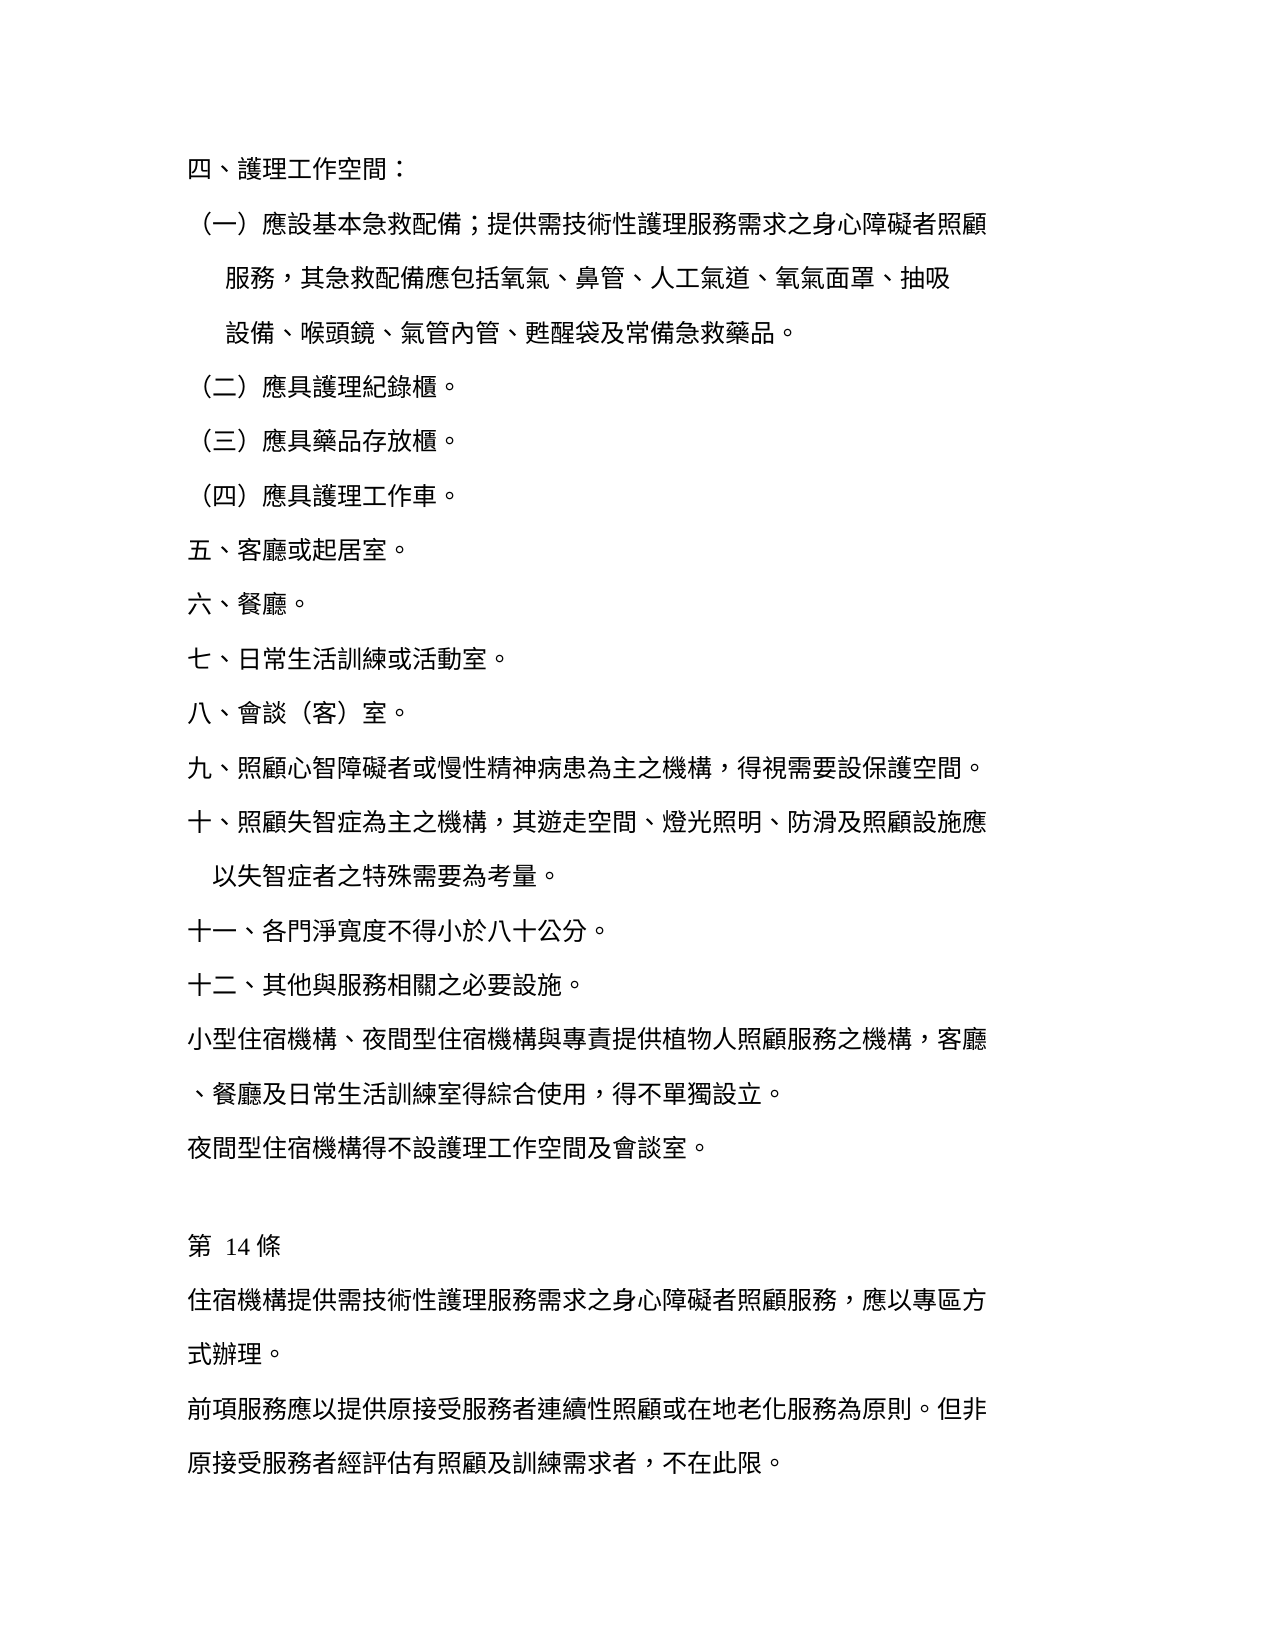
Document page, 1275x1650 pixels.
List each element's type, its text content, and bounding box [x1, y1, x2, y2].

text 、餐廳及日常生活訓練室得綜合使用，得不單獨設立。 [187, 1074, 1087, 1111]
text 十二、其他與服務相關之必要設施。 [187, 966, 1087, 1002]
text 十一、各門淨寬度不得小於八十公分。 [187, 911, 1087, 947]
text 原接受服務者經評估有照顧及訓練需求者，不在此限。 [187, 1444, 1087, 1480]
text 五、客廳或起居室。 [187, 531, 1087, 567]
text 小型住宿機構、夜間型住宿機構與專責提供植物人照顧服務之機構，客廳 [187, 1020, 1087, 1056]
text 式辦理。 [187, 1335, 1087, 1371]
text 六、餐廳。 [187, 585, 1087, 621]
text 十、照顧失智症為主之機構，其遊走空間、燈光照明、防滑及照顧設施應 [187, 802, 1087, 839]
text 九、照顧心智障礙者或慢性精神病患為主之機構，得視需要設保護空間。 [187, 748, 1087, 784]
text 前項服務應以提供原接受服務者連續性照顧或在地老化服務為原則。但非 [187, 1389, 1087, 1426]
text 四、護理工作空間： [187, 150, 1087, 186]
text 八、會談（客）室。 [187, 694, 1087, 730]
text （四）應具護理工作車。 [187, 476, 1087, 512]
text 設備、喉頭鏡、氣管內管、甦醒袋及常備急救藥品。 [187, 313, 1087, 349]
text 第 14 條 [187, 1226, 1087, 1262]
text 夜間型住宿機構得不設護理工作空間及會談室。 [187, 1129, 1087, 1165]
text 服務，其急救配備應包括氧氣、鼻管、人工氣道、氧氣面罩、抽吸 [187, 259, 1087, 295]
text （二）應具護理紀錄櫃。 [187, 367, 1087, 404]
text （三）應具藥品存放櫃。 [187, 422, 1087, 458]
text 以失智症者之特殊需要為考量。 [187, 857, 1087, 893]
text 住宿機構提供需技術性護理服務需求之身心障礙者照顧服務，應以專區方 [187, 1281, 1087, 1317]
text （一）應設基本急救配備；提供需技術性護理服務需求之身心障礙者照顧 [187, 204, 1087, 241]
text 七、日常生活訓練或活動室。 [187, 639, 1087, 676]
